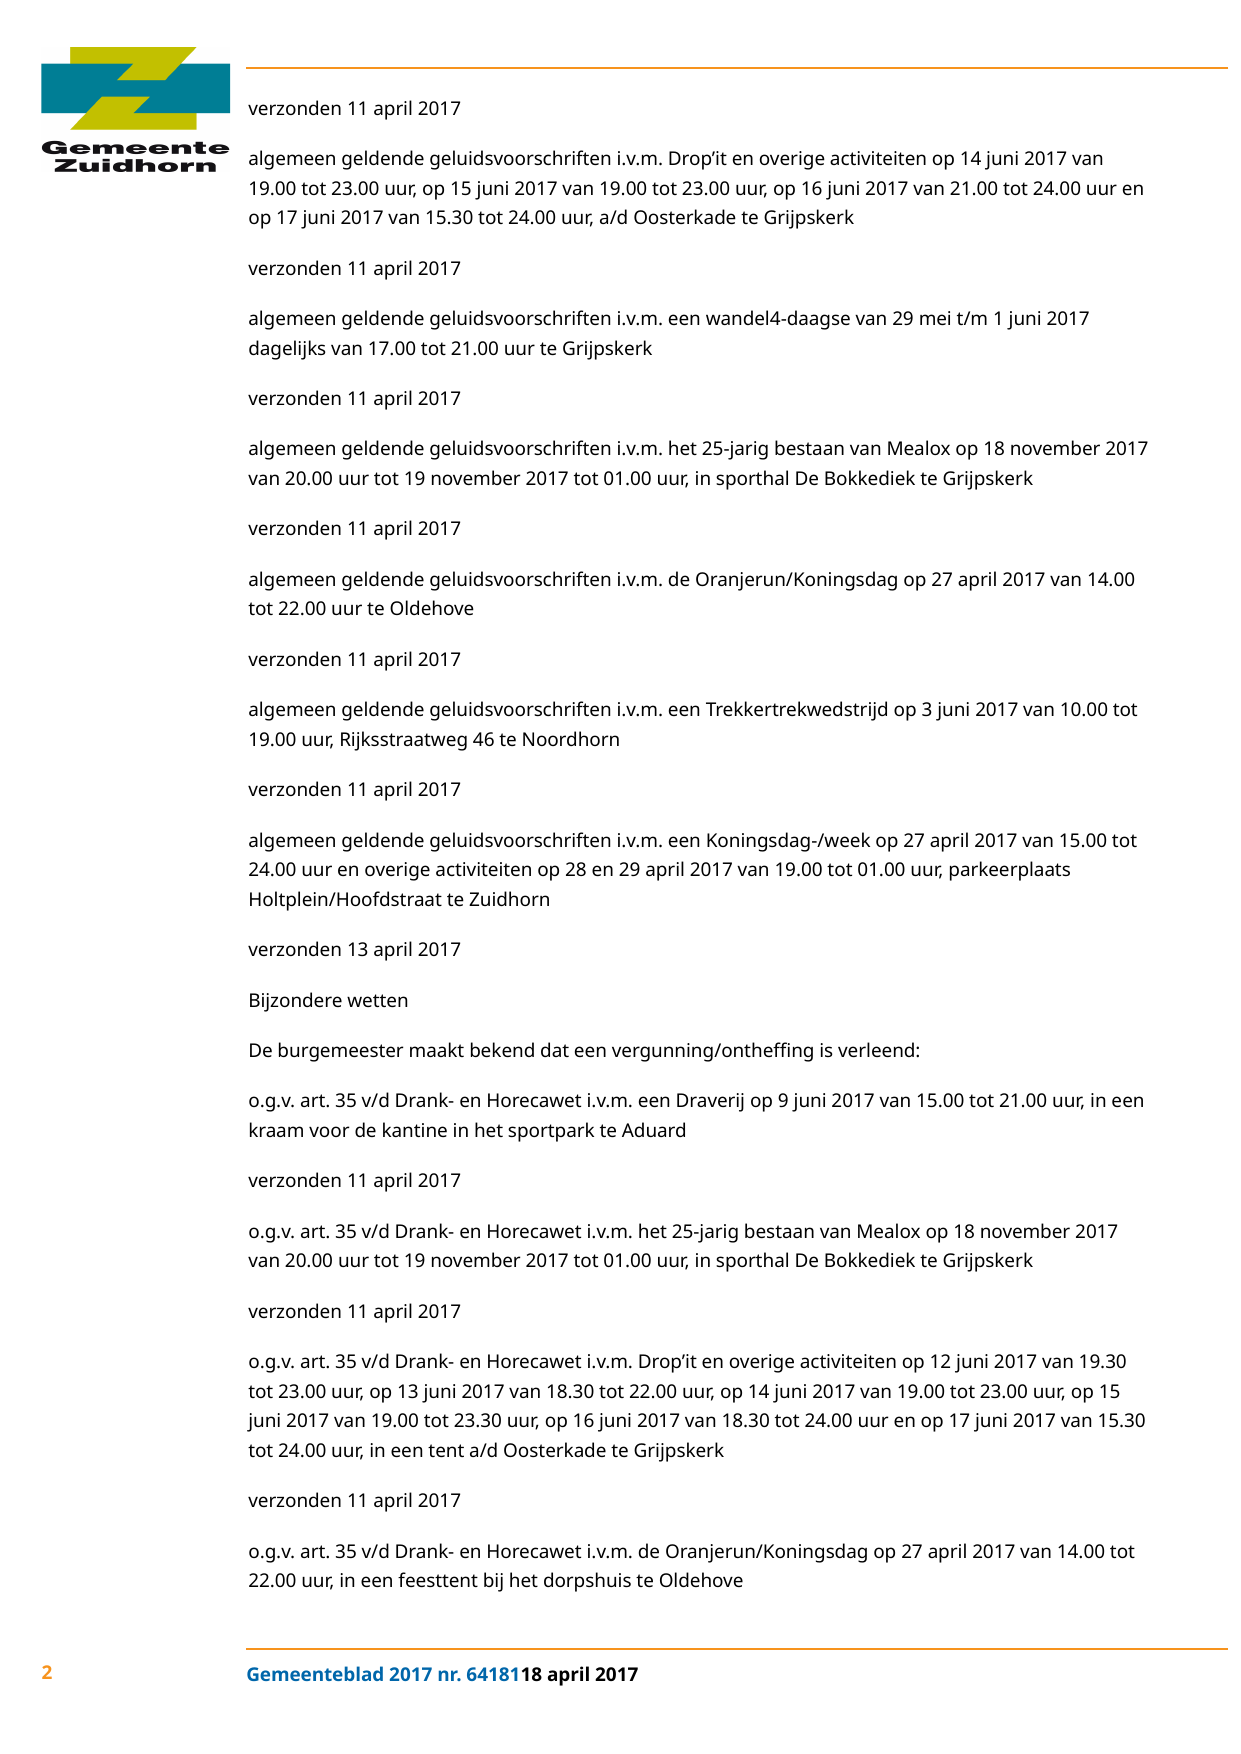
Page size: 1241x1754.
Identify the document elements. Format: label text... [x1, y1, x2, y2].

text algemeen geldende geluidsvoorschriften i.v.m. een Trekkertrekwedstrijd op 3 juni 2017 van 10.00 tot 19.00 uur, Rijksstraatweg 46 te Noordhorn [248, 696, 1152, 752]
text Bijzondere wetten [248, 987, 1152, 1013]
text verzonden 11 april 2017 [248, 255, 1152, 281]
text verzonden 11 april 2017 [248, 1298, 1152, 1324]
text algemeen geldende geluidsvoorschriften i.v.m. het 25-jarig bestaan van Mealox op 18 november 2017 van 20.00 uur tot 19 november 2017 tot 01.00 uur, in sporthal De Bokkediek te Grijpskerk [248, 436, 1152, 491]
text algemeen geldende geluidsvoorschriften i.v.m. een Koningsdag-/week op 27 april 2017 van 15.00 tot 24.00 uur en overige activiteiten op 28 en 29 april 2017 van 19.00 tot 01.00 uur, parkeerplaats Holtplein/Hoofdstraat te Zuidhorn [248, 827, 1152, 912]
text o.g.v. art. 35 v/d Drank- en Horecawet i.v.m. de Oranjerun/Koningsdag op 27 april 2017 van 14.00 tot 22.00 uur, in een feesttent bij het dorpshuis te Oldehove [248, 1538, 1152, 1593]
text algemeen geldende geluidsvoorschriften i.v.m. een wandel4-daagse van 29 mei t/m 1 juni 2017 dagelijks van 17.00 tot 21.00 uur te Grijpskerk [248, 305, 1152, 361]
text o.g.v. art. 35 v/d Drank- en Horecawet i.v.m. een Draverij op 9 juni 2017 van 15.00 tot 21.00 uur, in een kraam voor de kantine in het sportpark te Aduard [248, 1088, 1152, 1143]
text algemeen geldende geluidsvoorschriften i.v.m. Drop’it en overige activiteiten op 14 juni 2017 van 19.00 tot 23.00 uur, op 15 juni 2017 van 19.00 tot 23.00 uur, op 16 juni 2017 van 21.00 tot 24.00 uur en op 17 juni 2017 van 15.30 tot 24.00 uur, a/d Oosterkade te Grijpskerk [248, 145, 1152, 230]
text verzonden 11 april 2017 [248, 776, 1152, 802]
text o.g.v. art. 35 v/d Drank- en Horecawet i.v.m. het 25-jarig bestaan van Mealox op 18 november 2017 van 20.00 uur tot 19 november 2017 tot 01.00 uur, in sporthal De Bokkediek te Grijpskerk [248, 1218, 1152, 1273]
text verzonden 13 april 2017 [248, 936, 1152, 962]
text De burgemeester maakt bekend dat een vergunning/ontheffing is verleend: [248, 1037, 1152, 1063]
picture [41, 47, 231, 172]
text verzonden 11 april 2017 [248, 95, 1152, 121]
text o.g.v. art. 35 v/d Drank- en Horecawet i.v.m. Drop’it en overige activiteiten op 12 juni 2017 van 19.30 tot 23.00 uur, op 13 juni 2017 van 18.30 tot 22.00 uur, op 14 juni 2017 van 19.00 tot 23.00 uur, op 15 juni 2017 van 19.00 tot 23.30 uur, op 16 juni 2017 van 18.30 tot 24.00 uur en op 17 juni 2017 van 15.30 tot 24.00 uur, in een tent a/d Oosterkade te Grijpskerk [248, 1348, 1152, 1463]
text verzonden 11 april 2017 [248, 385, 1152, 411]
text verzonden 11 april 2017 [248, 516, 1152, 541]
text verzonden 11 april 2017 [248, 646, 1152, 672]
text verzonden 11 april 2017 [248, 1488, 1152, 1513]
text verzonden 11 april 2017 [248, 1168, 1152, 1193]
text algemeen geldende geluidsvoorschriften i.v.m. de Oranjerun/Koningsdag op 27 april 2017 van 14.00 tot 22.00 uur te Oldehove [248, 566, 1152, 621]
